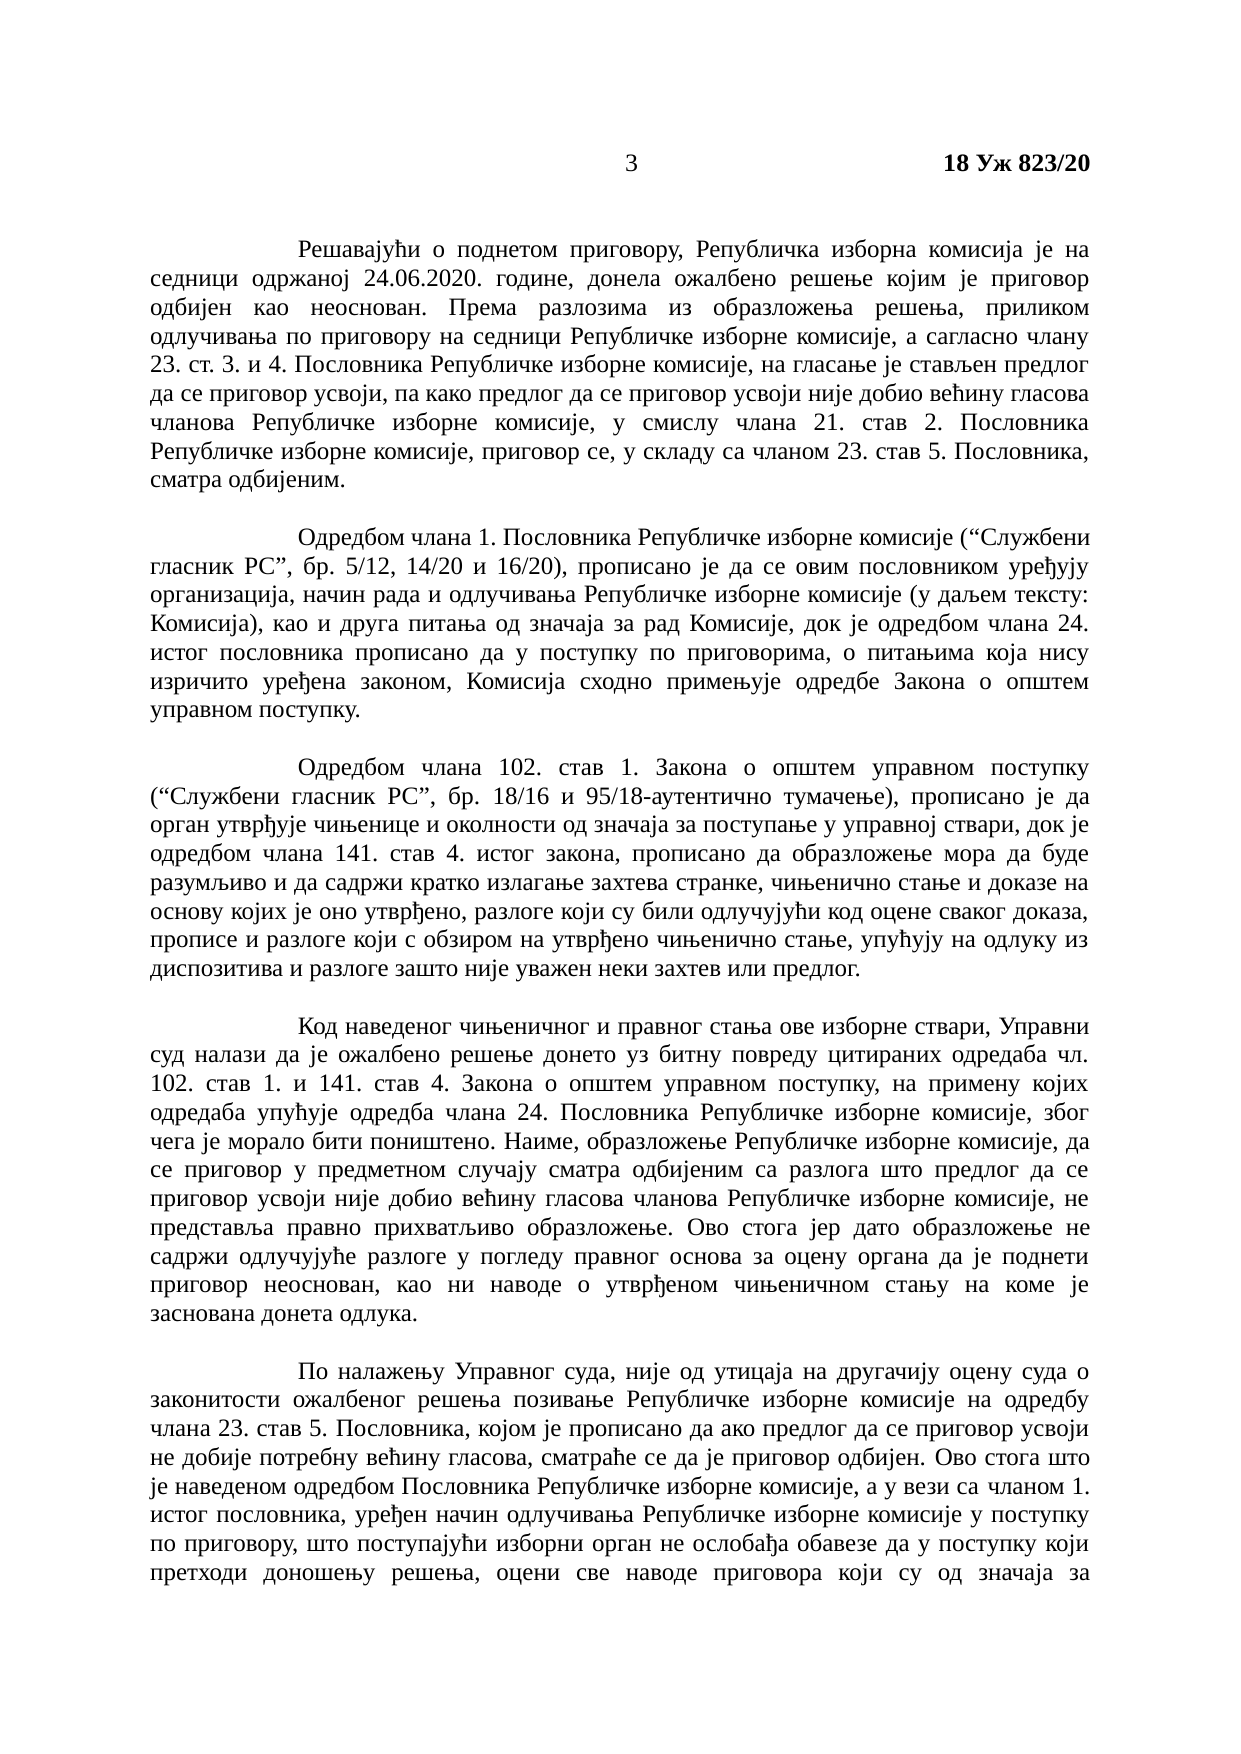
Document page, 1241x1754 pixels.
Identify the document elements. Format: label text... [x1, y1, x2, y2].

text Одредбом члана 102. став 1. Закона о општем управном поступку (“Службени гласник РС”, бр. 18/16 и 95/18-аутентично тумачење), прописано је да орган утврђује чињенице и околности од значаја за поступање у управној ствари, док је одредбом члана 141. став 4. истог закона, прописано да образложење мора да буде разумљиво и да садржи кратко излагање захтева странке, чињенично стање и доказе на основу којих је оно утврђено, разлоге који су били одлучујући код оцене сваког доказа, прописе и разлоге који с обзиром на утврђено чињенично стање, упућују на одлуку из диспозитива и разлоге зашто није уважен неки захтев или предлог. [150, 752, 1090, 982]
text Код наведеног чињеничног и правног стања ове изборне ствари, Управни суд налази да је ожалбено решење донето уз битну повреду цитираних одредаба чл. 102. став 1. и 141. став 4. Закона о општем управном поступку, на примену којих одредаба упућује одредба члана 24. Пословника Републичке изборне комисије, због чега је морало бити поништено. Наиме, образложење Републичке изборне комисије, да се приговор у предметном случају сматра одбијеним са разлога што предлог да се приговор усвоји није добио већину гласова чланова Републичке изборне комисије, не представља правно прихватљиво образложење. Ово стога јер дато образложење не садржи одлучујуће разлоге у погледу правног основа за оцену органа да је поднети приговор неоснован, као ни наводе о утврђеном чињеничном стању на коме је заснована донета одлука. [150, 1011, 1090, 1327]
text По налажењу Управног суда, није од утицаја на другачију оцену суда о законитости ожалбеног решења позивање Републичке изборне комисије на одредбу члана 23. став 5. Пословника, којом је прописано да ако предлог да се приговор усвоји не добије потребну већину гласова, сматраће се да је приговор одбијен. Ово стога што је наведеном одредбом Пословника Републичке изборне комисије, а у вези са чланом 1. истог пословника, уређен начин одлучивања Републичке изборне комисије у поступку по приговору, што поступајући изборни орган не ослобађа обавезе да у поступку који претходи доношењу решења, оцени све наводе приговора који су од значаја за [150, 1356, 1090, 1586]
text Решавајући о поднетом приговору, Републичка изборна комисија је на седници одржаној 24.06.2020. године, донела ожалбено решење којим је приговор одбијен као неоснован. Према разлозима из образложења решења, приликом одлучивања по приговору на седници Републичке изборне комисије, а сагласно члану 23. ст. 3. и 4. Пословника Републичке изборне комисије, на гласање је стављен предлог да се приговор усвоји, па како предлог да се приговор усвоји није добио већину гласова чланова Републичке изборне комисије, у смислу члана 21. став 2. Пословника Републичке изборне комисије, приговор се, у складу са чланом 23. став 5. Пословника, сматра одбијеним. [150, 234, 1090, 493]
text Одредбом члана 1. Пословника Републичке изборне комисије (“Службени гласник РС”, бр. 5/12, 14/20 и 16/20), прописано је да се овим пословником уређују организација, начин рада и одлучивања Републичке изборне комисије (у даљем тексту: Комисија), као и друга питања од значаја за рад Комисије, док је одредбом члана 24. истог пословника прописано да у поступку по приговорима, о питањима која нису изричито уређена законом, Комисија сходно примењује одредбе Закона о општем управном поступку. [150, 522, 1090, 723]
